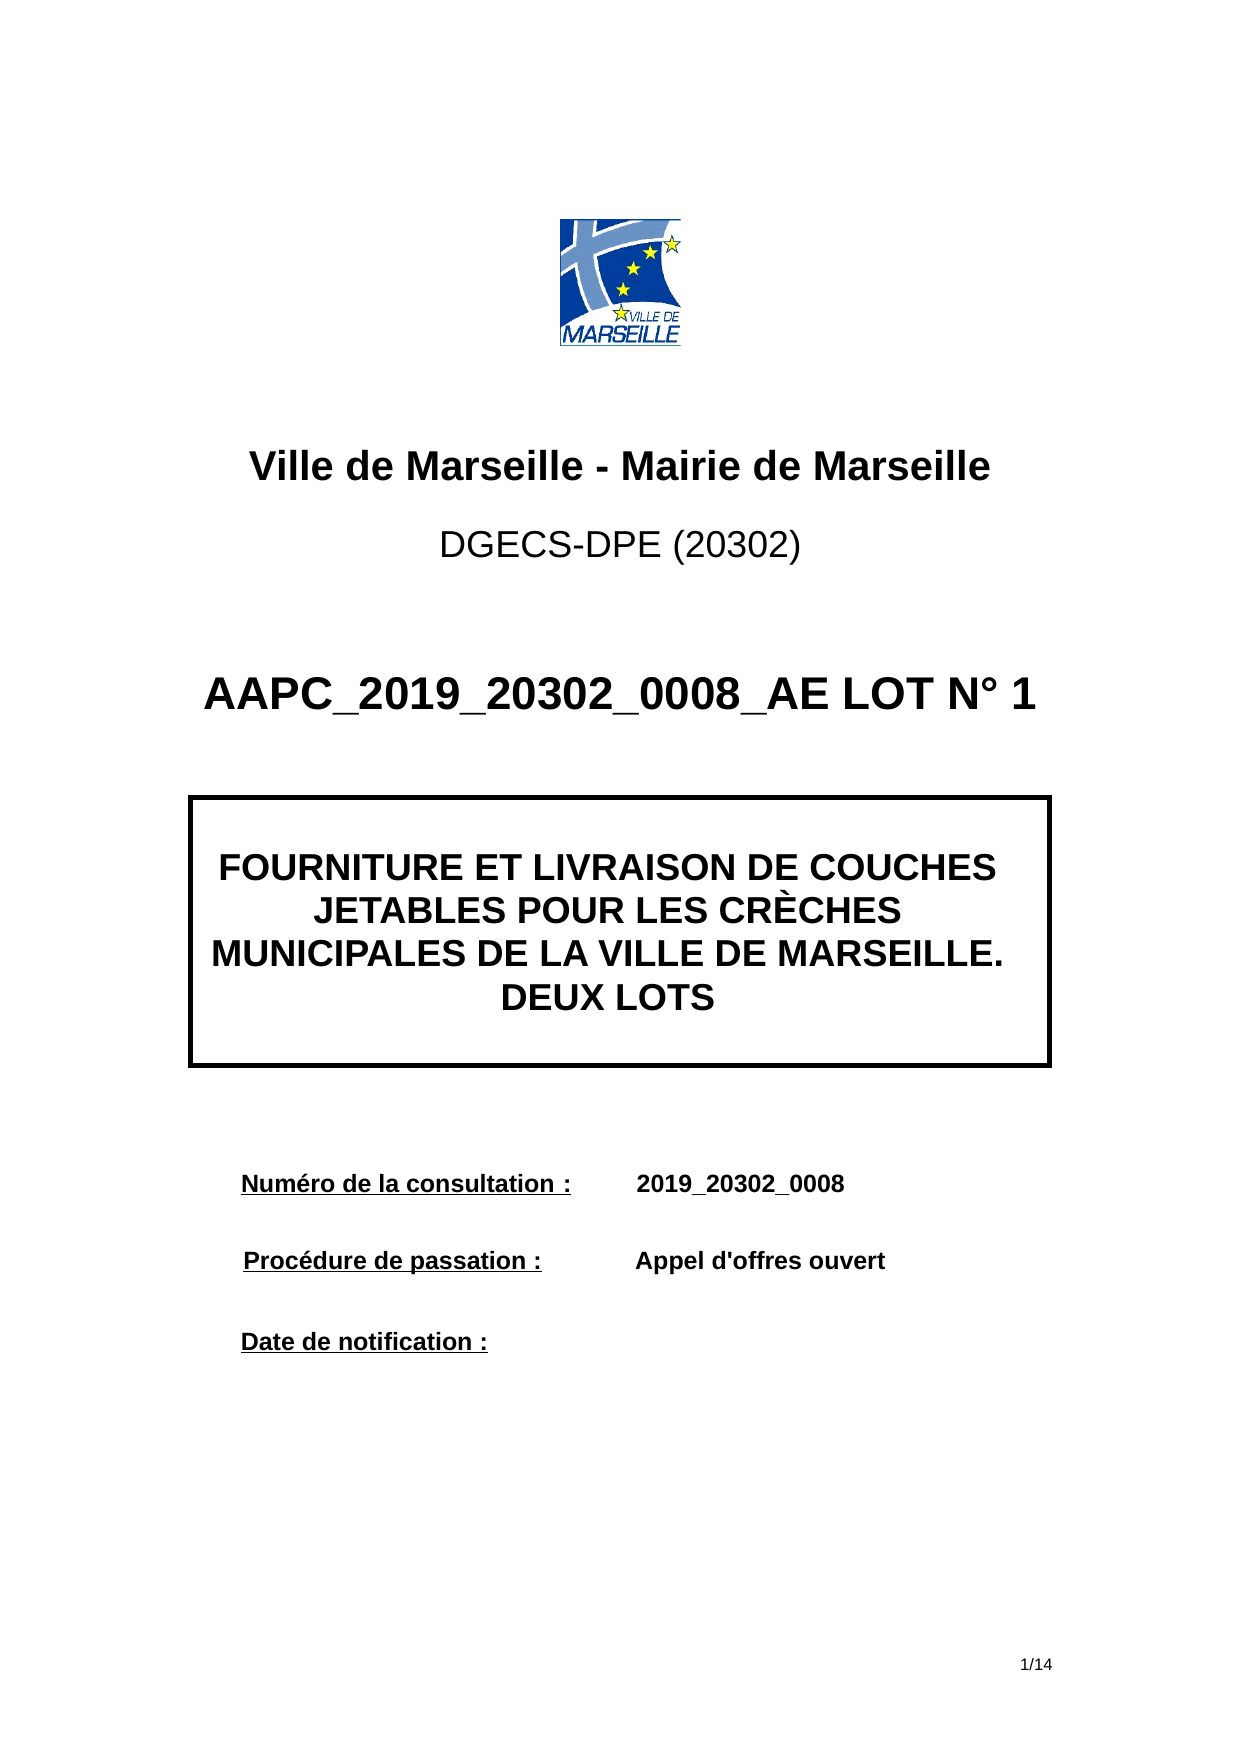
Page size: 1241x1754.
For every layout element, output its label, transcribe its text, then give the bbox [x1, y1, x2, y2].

text AAPC_2019_20302_0008_AE LOT N° 1 [188, 667, 1052, 719]
text Date de notification : [241, 1327, 1052, 1356]
text Ville de Marseille - Mairie de Marseille [188, 441, 1052, 489]
text Numéro de la consultation : 2019_20302_0008 [241, 1169, 1052, 1198]
text FOURNITURE ET LIVRAISON DE COUCHES JETABLES POUR LES CRÈCHES MUNICIPALES DE LA VILLE DE MARSEILLE. DEUX LOTS [193, 838, 1047, 1018]
text Procédure de passation : Appel d'offres ouvert [243, 1246, 1052, 1274]
text DGECS-DPE (20302) [188, 523, 1052, 566]
